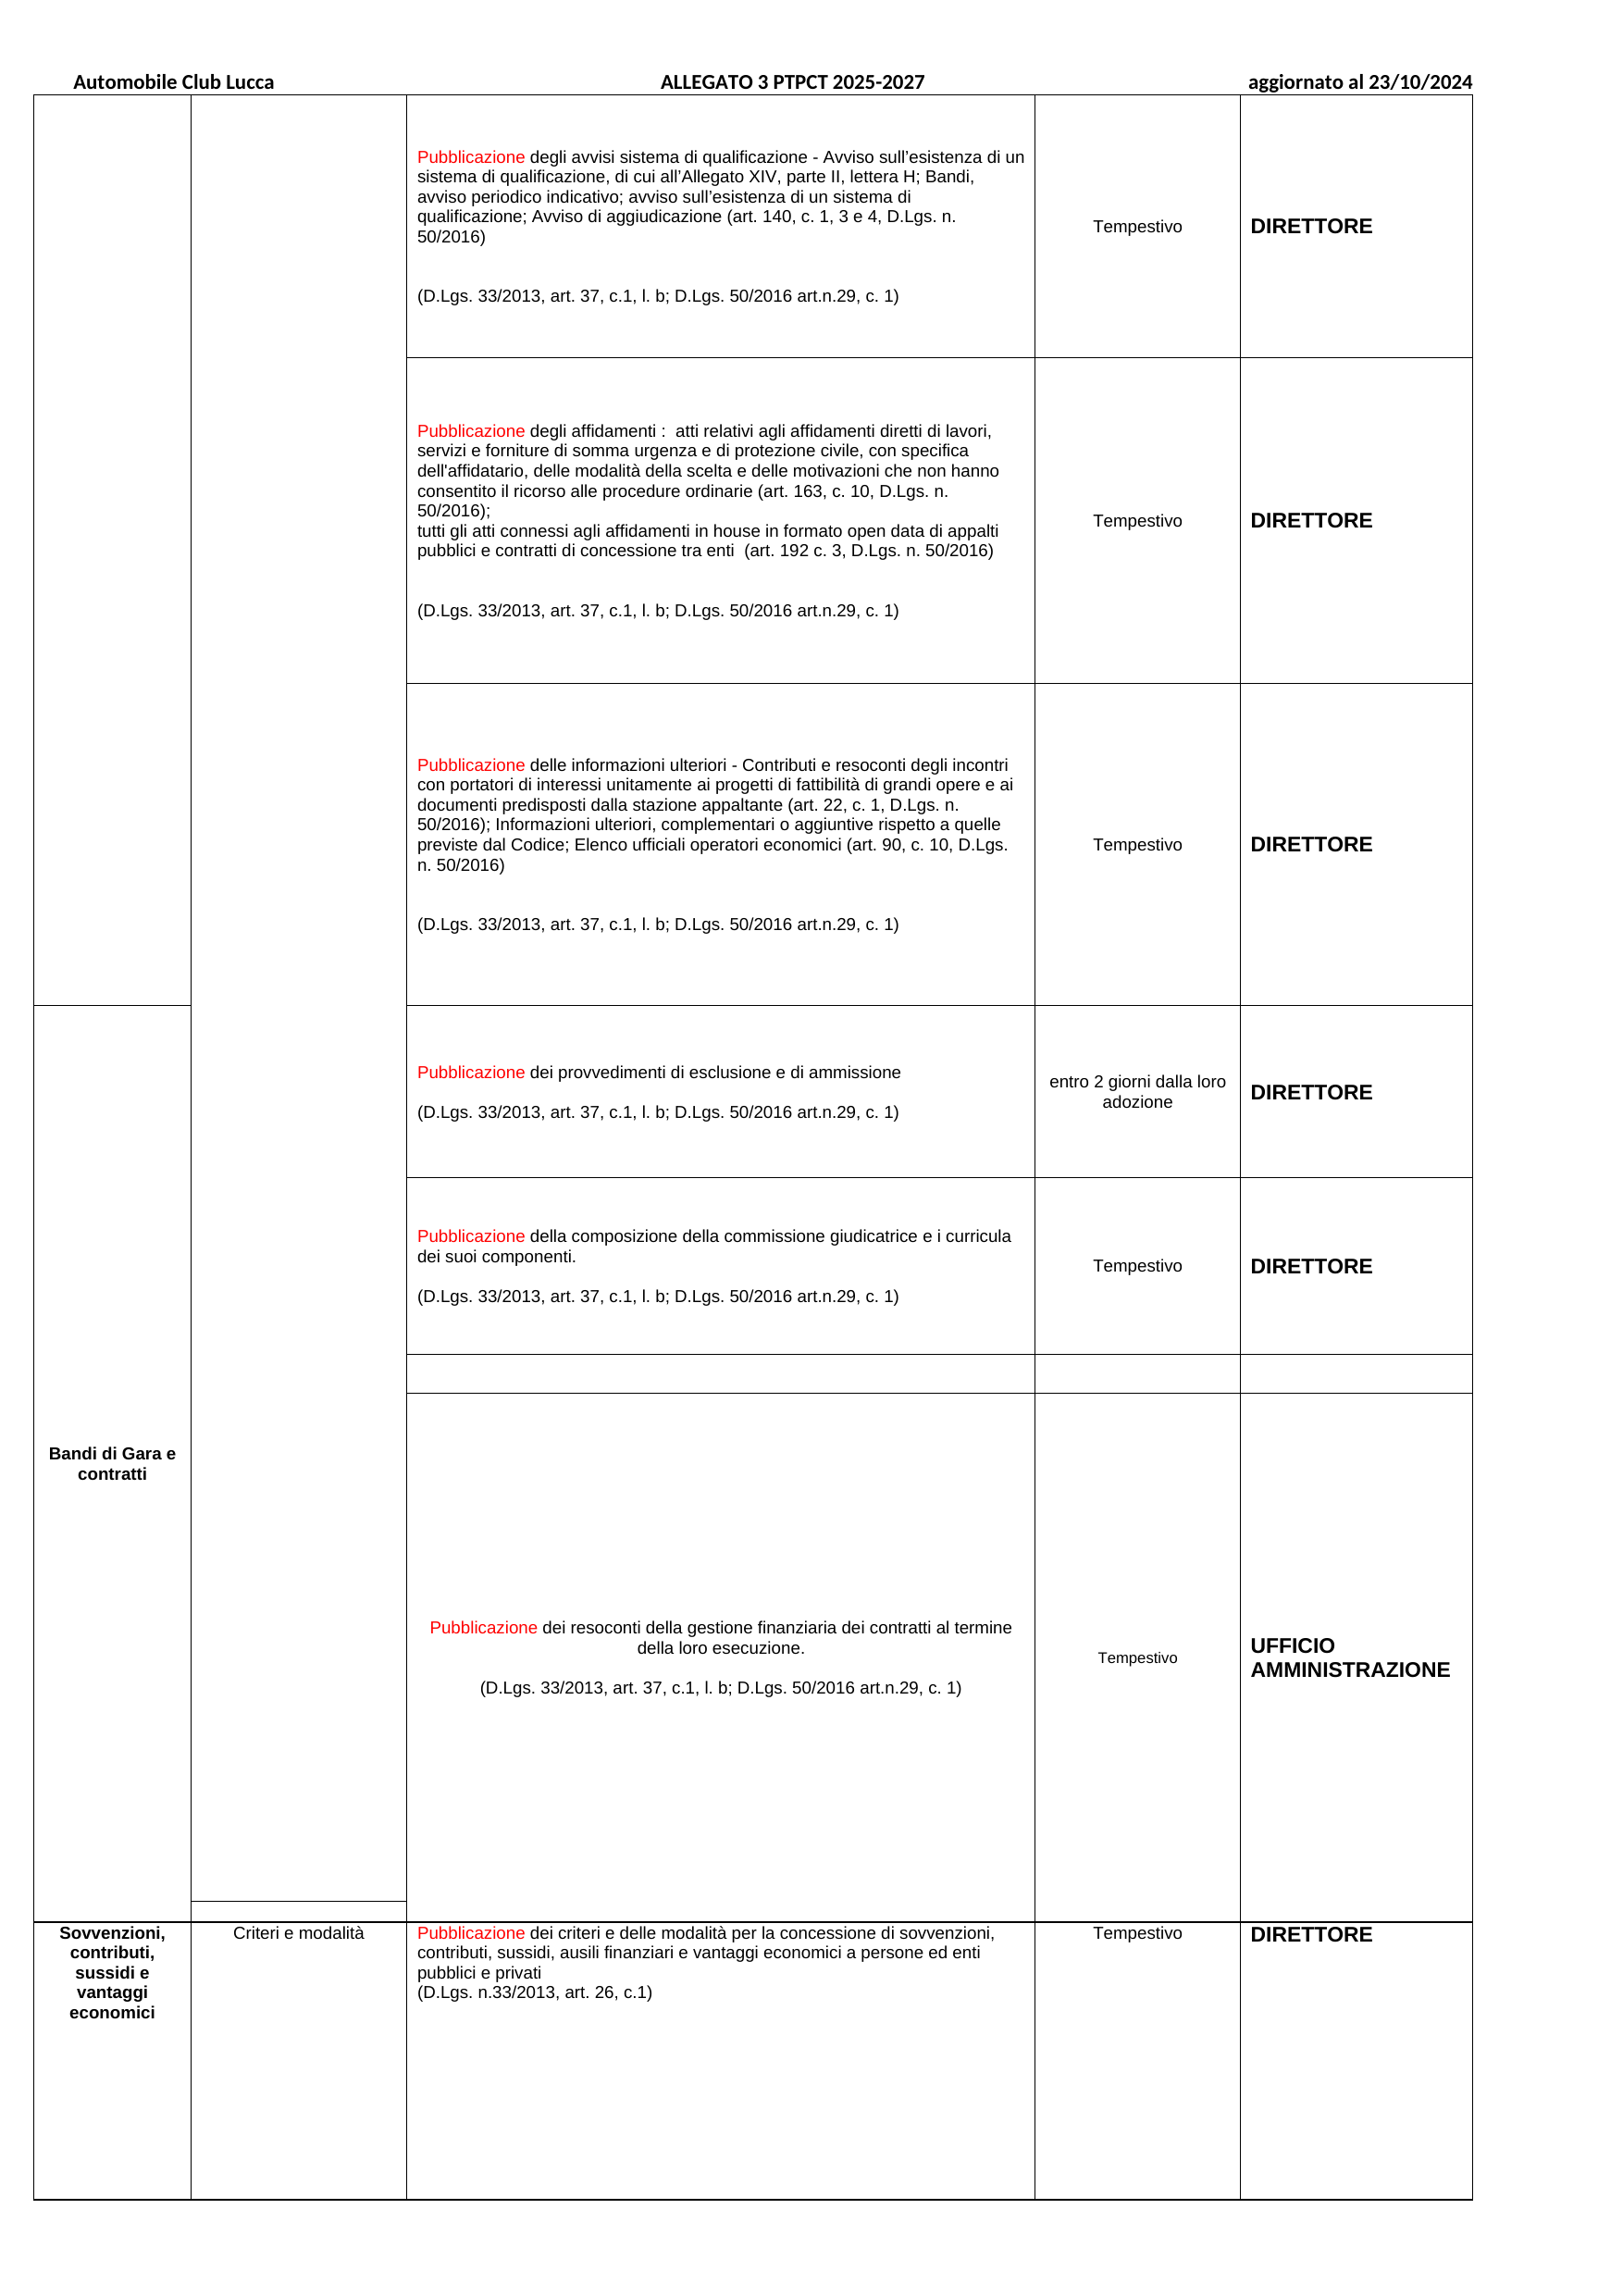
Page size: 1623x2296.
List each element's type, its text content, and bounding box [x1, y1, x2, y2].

table_cell Pubblicazione dei criteri e delle modalità per la concessione di sovvenzioni, contributi, sussidi, ausili finanziari e vantaggi economici a persone ed enti pubblici e privati (D.Lgs. n.33/2013, art. 26, c.1) [407, 1923, 1035, 2199]
table_cell [192, 95, 406, 1901]
table_cell Pubblicazione dei resoconti della gestione finanziaria dei contratti al termine della loro esecuzione. (D.Lgs. 33/2013, art. 37, c.1, l. b; D.Lgs. 50/2016 art.n.29, c. 1) [407, 1394, 1035, 1921]
table_cell Pubblicazione dei provvedimenti di esclusione e di ammissione (D.Lgs. 33/2013, art. 37, c.1, l. b; D.Lgs. 50/2016 art.n.29, c. 1) [407, 1006, 1035, 1177]
table_cell [34, 95, 191, 1005]
table_cell Sovvenzioni, contributi, sussidi e vantaggi economici [34, 1923, 191, 2199]
table_cell DIRETTORE [1241, 684, 1472, 1005]
table_cell Pubblicazione degli avvisi sistema di qualificazione - Avviso sull’esistenza di un sistema di qualificazione, di cui all’Allegato XIV, parte II, lettera H; Bandi, avviso periodico indicativo; avviso sull’esistenza di un sistema di qualificazione; Avviso di aggiudicazione (art. 140, c. 1, 3 e 4, D.Lgs. n. 50/2016) (D.Lgs. 33/2013, art. 37, c.1, l. b; D.Lgs. 50/2016 art.n.29, c. 1) [407, 95, 1035, 357]
table_cell Pubblicazione della composizione della commissione giudicatrice e i curricula dei suoi componenti. (D.Lgs. 33/2013, art. 37, c.1, l. b; D.Lgs. 50/2016 art.n.29, c. 1) [407, 1178, 1035, 1354]
table_cell [192, 1902, 406, 1921]
table_cell Tempestivo [1035, 95, 1240, 357]
table_cell Tempestivo [1035, 684, 1240, 1005]
table_cell DIRETTORE [1241, 1923, 1472, 2199]
table_cell UFFICIO AMMINISTRAZIONE [1241, 1394, 1472, 1921]
table_cell DIRETTORE [1241, 1178, 1472, 1354]
table_cell Tempestivo [1035, 358, 1240, 683]
table_cell [407, 1355, 1035, 1393]
table_cell entro 2 giorni dalla loro adozione [1035, 1006, 1240, 1177]
table_cell Pubblicazione delle informazioni ulteriori - Contributi e resoconti degli incontri con portatori di interessi unitamente ai progetti di fattibilità di grandi opere e ai documenti predisposti dalla stazione appaltante (art. 22, c. 1, D.Lgs. n. 50/2016); Informazioni ulteriori, complementari o aggiuntive rispetto a quelle previste dal Codice; Elenco ufficiali operatori economici (art. 90, c. 10, D.Lgs. n. 50/2016) (D.Lgs. 33/2013, art. 37, c.1, l. b; D.Lgs. 50/2016 art.n.29, c. 1) [407, 684, 1035, 1005]
table_cell DIRETTORE [1241, 1006, 1472, 1177]
table_cell DIRETTORE [1241, 358, 1472, 683]
table_cell Tempestivo [1035, 1394, 1240, 1921]
table_cell Tempestivo [1035, 1923, 1240, 2199]
table_cell [1035, 1355, 1240, 1393]
table_cell Bandi di Gara e contratti [34, 1006, 191, 1921]
table_cell Criteri e modalità [192, 1923, 406, 2199]
table_cell Pubblicazione degli affidamenti : atti relativi agli affidamenti diretti di lavori, servizi e forniture di somma urgenza e di protezione civile, con specifica dell'affidatario, delle modalità della scelta e delle motivazioni che non hanno consentito il ricorso alle procedure ordinarie (art. 163, c. 10, D.Lgs. n. 50/2016); tutti gli atti connessi agli affidamenti in house in formato open data di appalti pubblici e contratti di concessione tra enti (art. 192 c. 3, D.Lgs. n. 50/2016) (D.Lgs. 33/2013, art. 37, c.1, l. b; D.Lgs. 50/2016 art.n.29, c. 1) [407, 358, 1035, 683]
table_cell DIRETTORE [1241, 95, 1472, 357]
table_cell Tempestivo [1035, 1178, 1240, 1354]
table_cell [1241, 1355, 1472, 1393]
